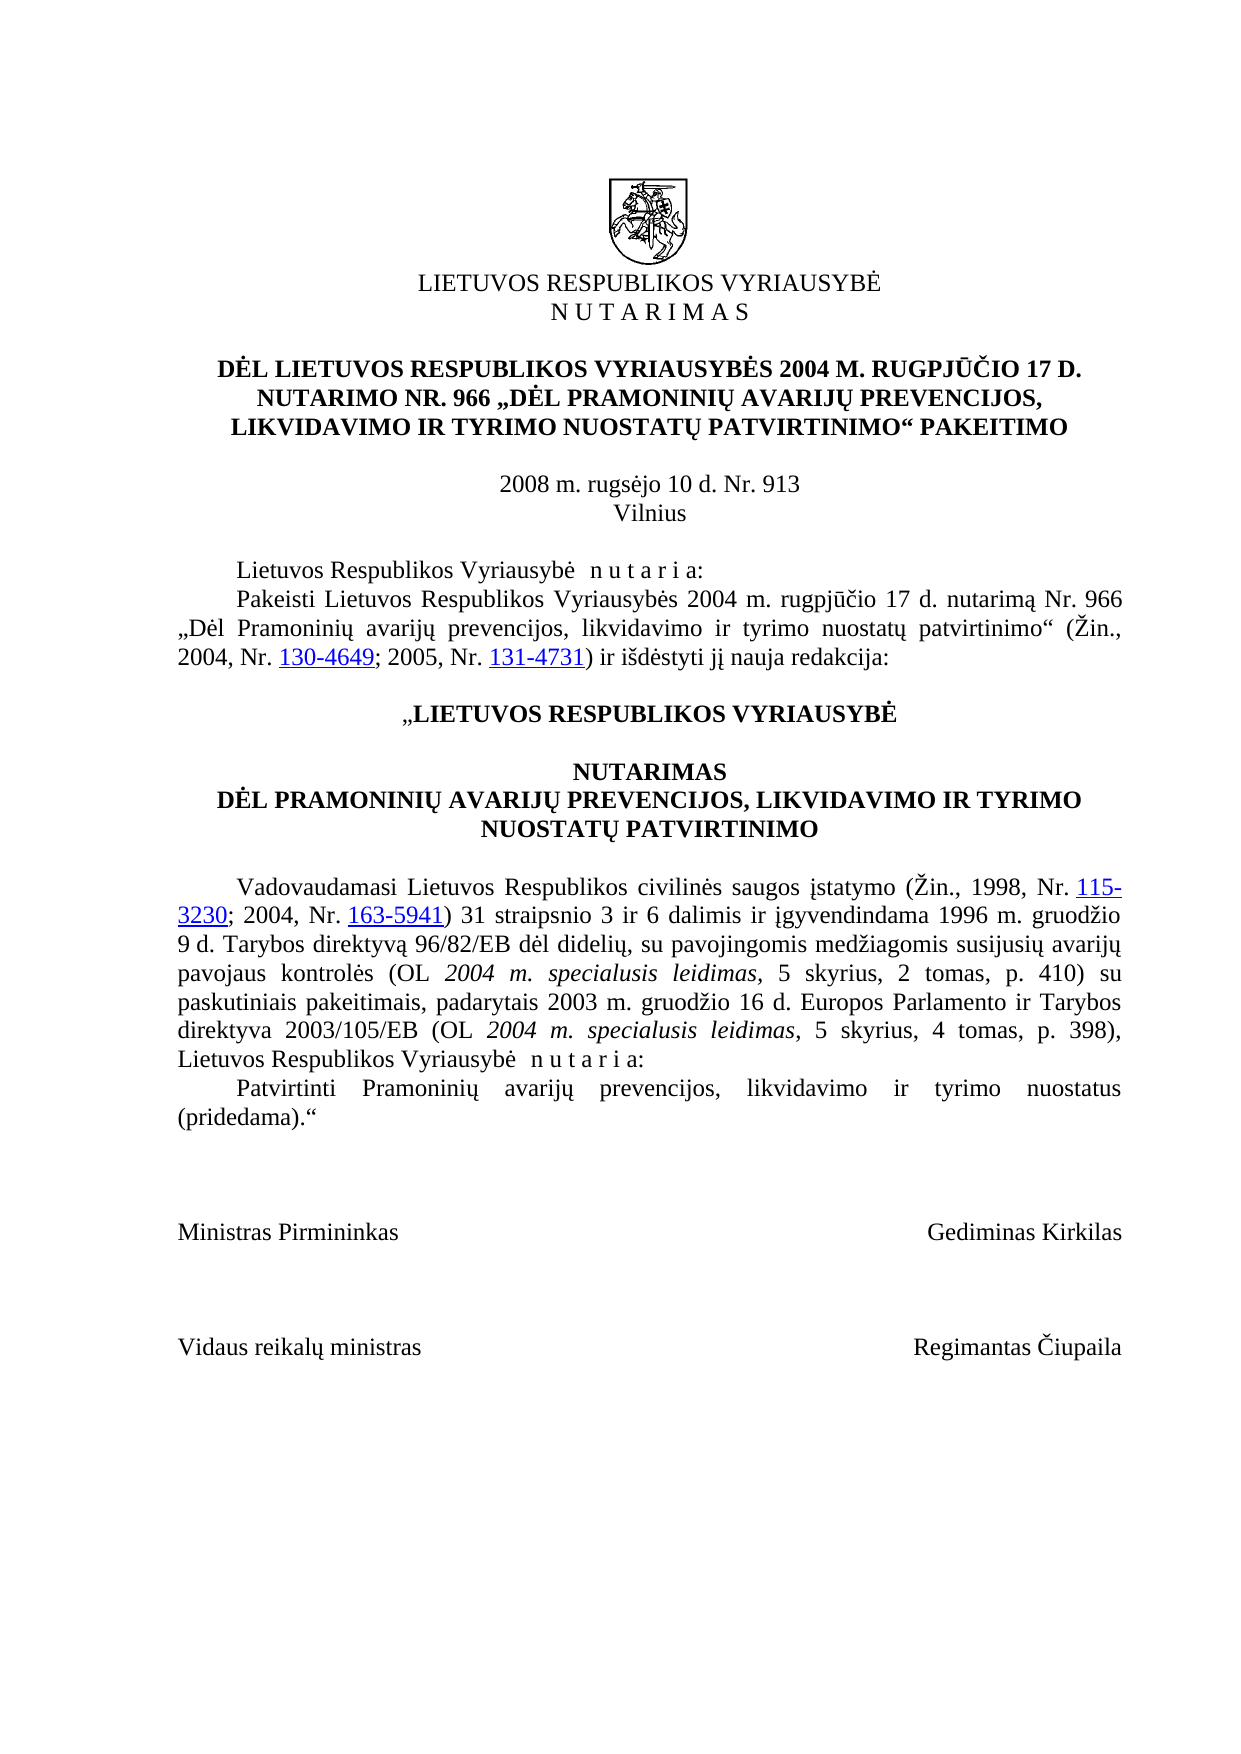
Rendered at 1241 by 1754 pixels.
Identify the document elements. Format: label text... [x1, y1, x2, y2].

text DĖL PRAMONINIŲ AVARIJŲ PREVENCIJOS, LIKVIDAVIMO IR TYRIMO NUOSTATŲ PATVIRTINIMO [177, 785, 1122, 843]
text Lietuvos Respublikos Vyriausybė [177, 268, 1122, 297]
text Patvirtinti Pramoninių avarijų prevencijos, likvidavimo ir tyrimo nuostatus (pridedama).“ [177, 1073, 1122, 1130]
text Vadovaudamasi Lietuvos Respublikos civilinės saugos įstatymo (Žin., 1998, Nr. 115-3230; 2004, Nr. 163-5941) 31 straipsnio 3 ir 6 dalimis ir įgyvendindama 1996 m. gruodžio 9 d. Tarybos direktyvą 96/82/EB dėl didelių, su pavojingomis medžiagomis susijusių avarijų pavojaus kontrolės (OL 2004 m. specialusis leidimas, 5 skyrius, 2 tomas, p. 410) su paskutiniais pakeitimais, padarytais 2003 m. gruodžio 16 d. Europos Parlamento ir Tarybos direktyva 2003/105/EB (OL 2004 m. specialusis leidimas, 5 skyrius, 4 tomas, p. 398), Lietuvos Respublikos Vyriausybė nutaria: [177, 872, 1122, 1073]
text Vilnius [177, 498, 1122, 527]
text 2008 m. rugsėjo 10 d. Nr. 913 [177, 469, 1122, 498]
text NUTARIMAS [177, 297, 1122, 325]
text Vidaus reikalų ministras Regimantas Čiupaila [177, 1332, 1122, 1360]
text Ministras Pirmininkas Gediminas Kirkilas [177, 1217, 1122, 1245]
text „LIETUVOS RESPUBLIKOS VYRIAUSYBĖ [177, 699, 1122, 728]
text Lietuvos Respublikos Vyriausybė nutaria: [177, 555, 1122, 584]
text Pakeisti Lietuvos Respublikos Vyriausybės 2004 m. rugpjūčio 17 d. nutarimą Nr. 966 „Dėl Pramoninių avarijų prevencijos, likvidavimo ir tyrimo nuostatų patvirtinimo“ (Žin., 2004, Nr. 130-4649; 2005, Nr. 131-4731) ir išdėstyti jį nauja redakcija: [177, 584, 1122, 670]
text NUTARIMAS [177, 757, 1122, 785]
text DĖL lietuvos respublikos vyriausybės 2004 m. rugpjūčio 17 d. nutarimo nr. 966 „DĖL pramoninių avarijų prevencijos, likvidavimo ir tyrimo nuostatų patvirtinimo“ pakeitimo [177, 354, 1122, 440]
